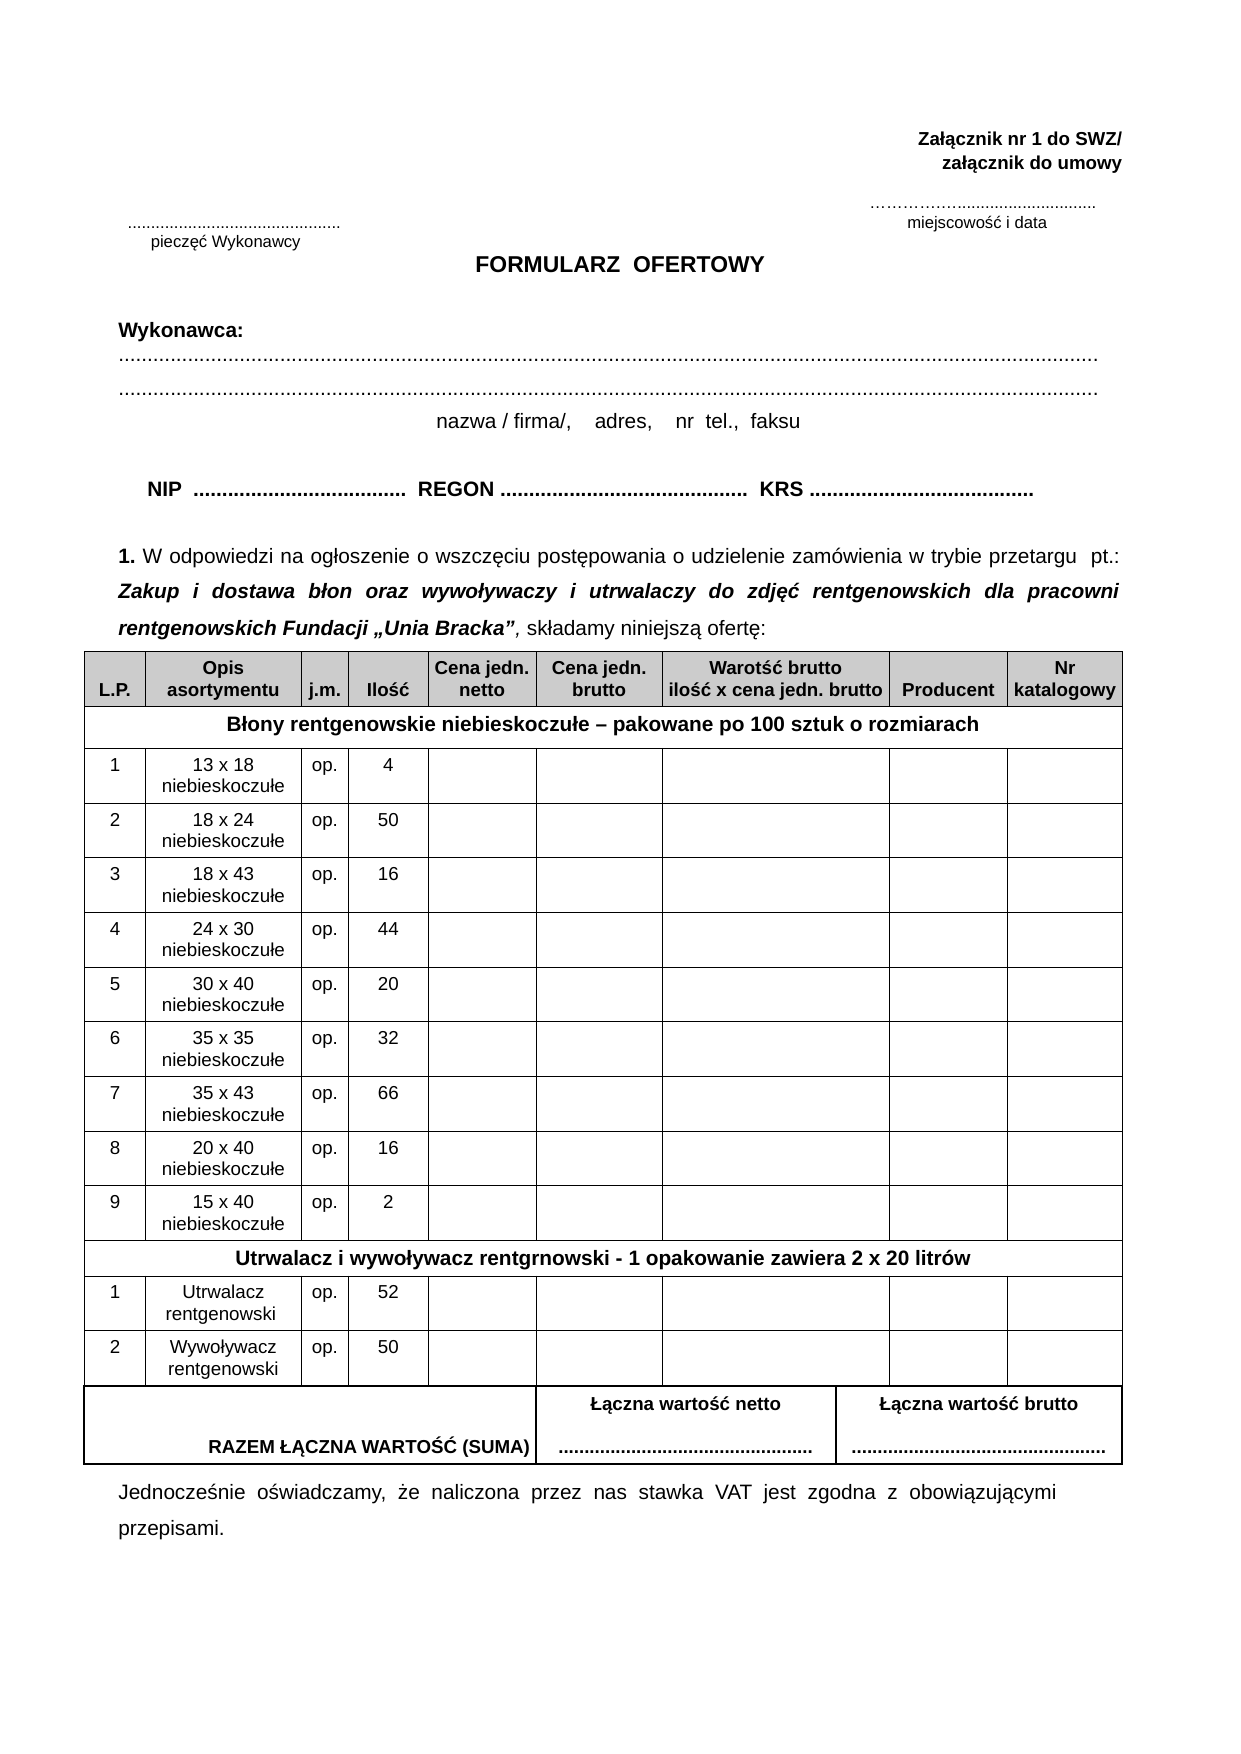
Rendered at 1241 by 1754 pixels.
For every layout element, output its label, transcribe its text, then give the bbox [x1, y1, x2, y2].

table_cell [429, 1077, 536, 1131]
table_cell 20 x 40 niebieskoczułe [146, 1132, 301, 1185]
table_cell [429, 749, 536, 802]
table_cell [890, 913, 1007, 967]
table_cell [537, 913, 662, 967]
table_cell 24 x 30 niebieskoczułe [146, 913, 301, 967]
table_cell op. [302, 858, 348, 912]
table_cell 4 [85, 913, 145, 967]
table_cell 1 [85, 749, 145, 802]
table_cell op. [302, 913, 348, 967]
table_cell [890, 1331, 1007, 1385]
table_cell 32 [349, 1022, 428, 1076]
table_cell op. [302, 1186, 348, 1240]
table_cell 5 [85, 968, 145, 1021]
table_cell [663, 913, 889, 967]
table_header Producent [890, 652, 1007, 706]
table_header Cena jedn. brutto [537, 652, 662, 706]
table_cell [890, 1277, 1007, 1330]
table_cell [429, 1331, 536, 1385]
table_cell [1008, 1077, 1122, 1131]
table_cell Wywoływacz rentgenowski [146, 1331, 301, 1385]
table_header Nr katalogowy [1008, 652, 1122, 706]
table_cell [537, 1277, 662, 1330]
table_cell 13 x 18 niebieskoczułe [146, 749, 301, 802]
table_cell 2 [85, 1331, 145, 1385]
table_cell 6 [85, 1022, 145, 1076]
table_cell op. [302, 1331, 348, 1385]
table_cell [663, 749, 889, 802]
table_header Opis asortymentu [146, 652, 301, 706]
table_cell Łączna wartość netto ................................................. [537, 1387, 835, 1463]
table_cell [663, 1277, 889, 1330]
table_cell 52 [349, 1277, 428, 1330]
table_cell op. [302, 749, 348, 802]
table_cell [663, 1077, 889, 1131]
table_cell [537, 858, 662, 912]
table_cell [429, 1277, 536, 1330]
table_cell [663, 1132, 889, 1185]
table_cell [537, 804, 662, 857]
text pieczęć Wykonawcy [118, 232, 1122, 251]
table_cell [537, 1186, 662, 1240]
table_cell [429, 1022, 536, 1076]
text NIP ..................................... REGON ........................................... KRS ....................................... [118, 476, 1122, 500]
table_cell [429, 968, 536, 1021]
table_cell 30 x 40 niebieskoczułe [146, 968, 301, 1021]
table_cell Utrwalacz i wywoływacz rentgrnowski - 1 opakowanie zawiera 2 x 20 litrów [85, 1241, 1122, 1276]
table_cell 2 [349, 1186, 428, 1240]
table_header Ilość [349, 652, 428, 706]
table_cell 3 [85, 858, 145, 912]
table_cell 4 [349, 749, 428, 802]
table_cell 44 [349, 913, 428, 967]
table_cell [1008, 1331, 1122, 1385]
table_cell op. [302, 1132, 348, 1185]
table_cell Utrwalacz rentgenowski [146, 1277, 301, 1330]
text załącznik do umowy [118, 152, 1122, 173]
table_cell [890, 1186, 1007, 1240]
table_cell [890, 804, 1007, 857]
table_cell op. [302, 1022, 348, 1076]
table_cell [537, 1331, 662, 1385]
table_cell 2 [85, 804, 145, 857]
table_cell 50 [349, 804, 428, 857]
table_cell op. [302, 968, 348, 1021]
table_cell Błony rentgenowskie niebieskoczułe – pakowane po 100 sztuk o rozmiarach [85, 707, 1122, 748]
text FORMULARZ OFERTOWY [118, 251, 1122, 277]
table_cell 18 x 24 niebieskoczułe [146, 804, 301, 857]
table_cell [537, 1022, 662, 1076]
table_cell 8 [85, 1132, 145, 1185]
text 1. W odpowiedzi na ogłoszenie o wszczęciu postępowania o udzielenie zamówienia w trybie przetargu pt.: Zakup i dostawa błon oraz wywoływaczy i utrwalaczy do zdjęć rentgenowskich dla pracowni rentgenowskich Fundacji „Unia Bracka”, składamy niniejszą ofertę: [118, 543, 1122, 639]
text .............................................. miejscowość i data [118, 213, 1122, 232]
table_cell 9 [85, 1186, 145, 1240]
table_cell [537, 968, 662, 1021]
table_cell 16 [349, 1132, 428, 1185]
table_cell 50 [349, 1331, 428, 1385]
table_cell [663, 858, 889, 912]
table_cell [890, 1022, 1007, 1076]
table_cell 1 [85, 1277, 145, 1330]
table_header Cena jedn. netto [429, 652, 536, 706]
table_cell [890, 1132, 1007, 1185]
table_cell 18 x 43 niebieskoczułe [146, 858, 301, 912]
table_cell [663, 1331, 889, 1385]
table_cell op. [302, 804, 348, 857]
table_cell 16 [349, 858, 428, 912]
table_cell [1008, 1022, 1122, 1076]
text Jednocześnie oświadczamy, że naliczona przez nas stawka VAT jest zgodna z obowiązującymi przepisami. [0, 1479, 1057, 1539]
table_cell [1008, 1277, 1122, 1330]
table_cell [1008, 968, 1122, 1021]
table_header Warotść brutto ilość x cena jedn. brutto [663, 652, 889, 706]
table_cell RAZEM ŁĄCZNA WARTOŚĆ (SUMA) [85, 1387, 535, 1463]
text Załącznik nr 1 do SWZ/ [118, 118, 1122, 152]
table_cell [1008, 804, 1122, 857]
table_cell 66 [349, 1077, 428, 1131]
table_cell Łączna wartość brutto ................................................. [837, 1387, 1121, 1463]
table_header L.P. [85, 652, 145, 706]
table_cell [890, 749, 1007, 802]
table_cell 7 [85, 1077, 145, 1131]
table_cell [1008, 913, 1122, 967]
table_cell [890, 968, 1007, 1021]
table_cell [663, 968, 889, 1021]
text ………….….............................. [118, 188, 1122, 213]
table_cell op. [302, 1077, 348, 1131]
table_cell [429, 1132, 536, 1185]
table_cell [1008, 749, 1122, 802]
table_header j.m. [302, 652, 348, 706]
table_cell op. [302, 1277, 348, 1330]
table_cell 15 x 40 niebieskoczułe [146, 1186, 301, 1240]
table_cell 20 [349, 968, 428, 1021]
table_cell [429, 804, 536, 857]
text .......................................................................................................................................................................... [118, 342, 1122, 366]
table_cell [537, 1132, 662, 1185]
table_cell [1008, 1186, 1122, 1240]
table_cell [890, 1077, 1007, 1131]
table_cell [663, 804, 889, 857]
table_cell [537, 749, 662, 802]
table_cell [663, 1186, 889, 1240]
table_cell [429, 913, 536, 967]
table_cell [1008, 858, 1122, 912]
text nazwa / firma/, adres, nr tel., faksu [118, 409, 1122, 433]
table_cell [1008, 1132, 1122, 1185]
table_cell [890, 858, 1007, 912]
table_cell [429, 1186, 536, 1240]
table_cell [429, 858, 536, 912]
table_cell 35 x 35 niebieskoczułe [146, 1022, 301, 1076]
text .......................................................................................................................................................................... [118, 376, 1122, 400]
text Wykonawca: [118, 318, 1122, 342]
table_cell [663, 1022, 889, 1076]
table_cell 35 x 43 niebieskoczułe [146, 1077, 301, 1131]
table_cell [537, 1077, 662, 1131]
